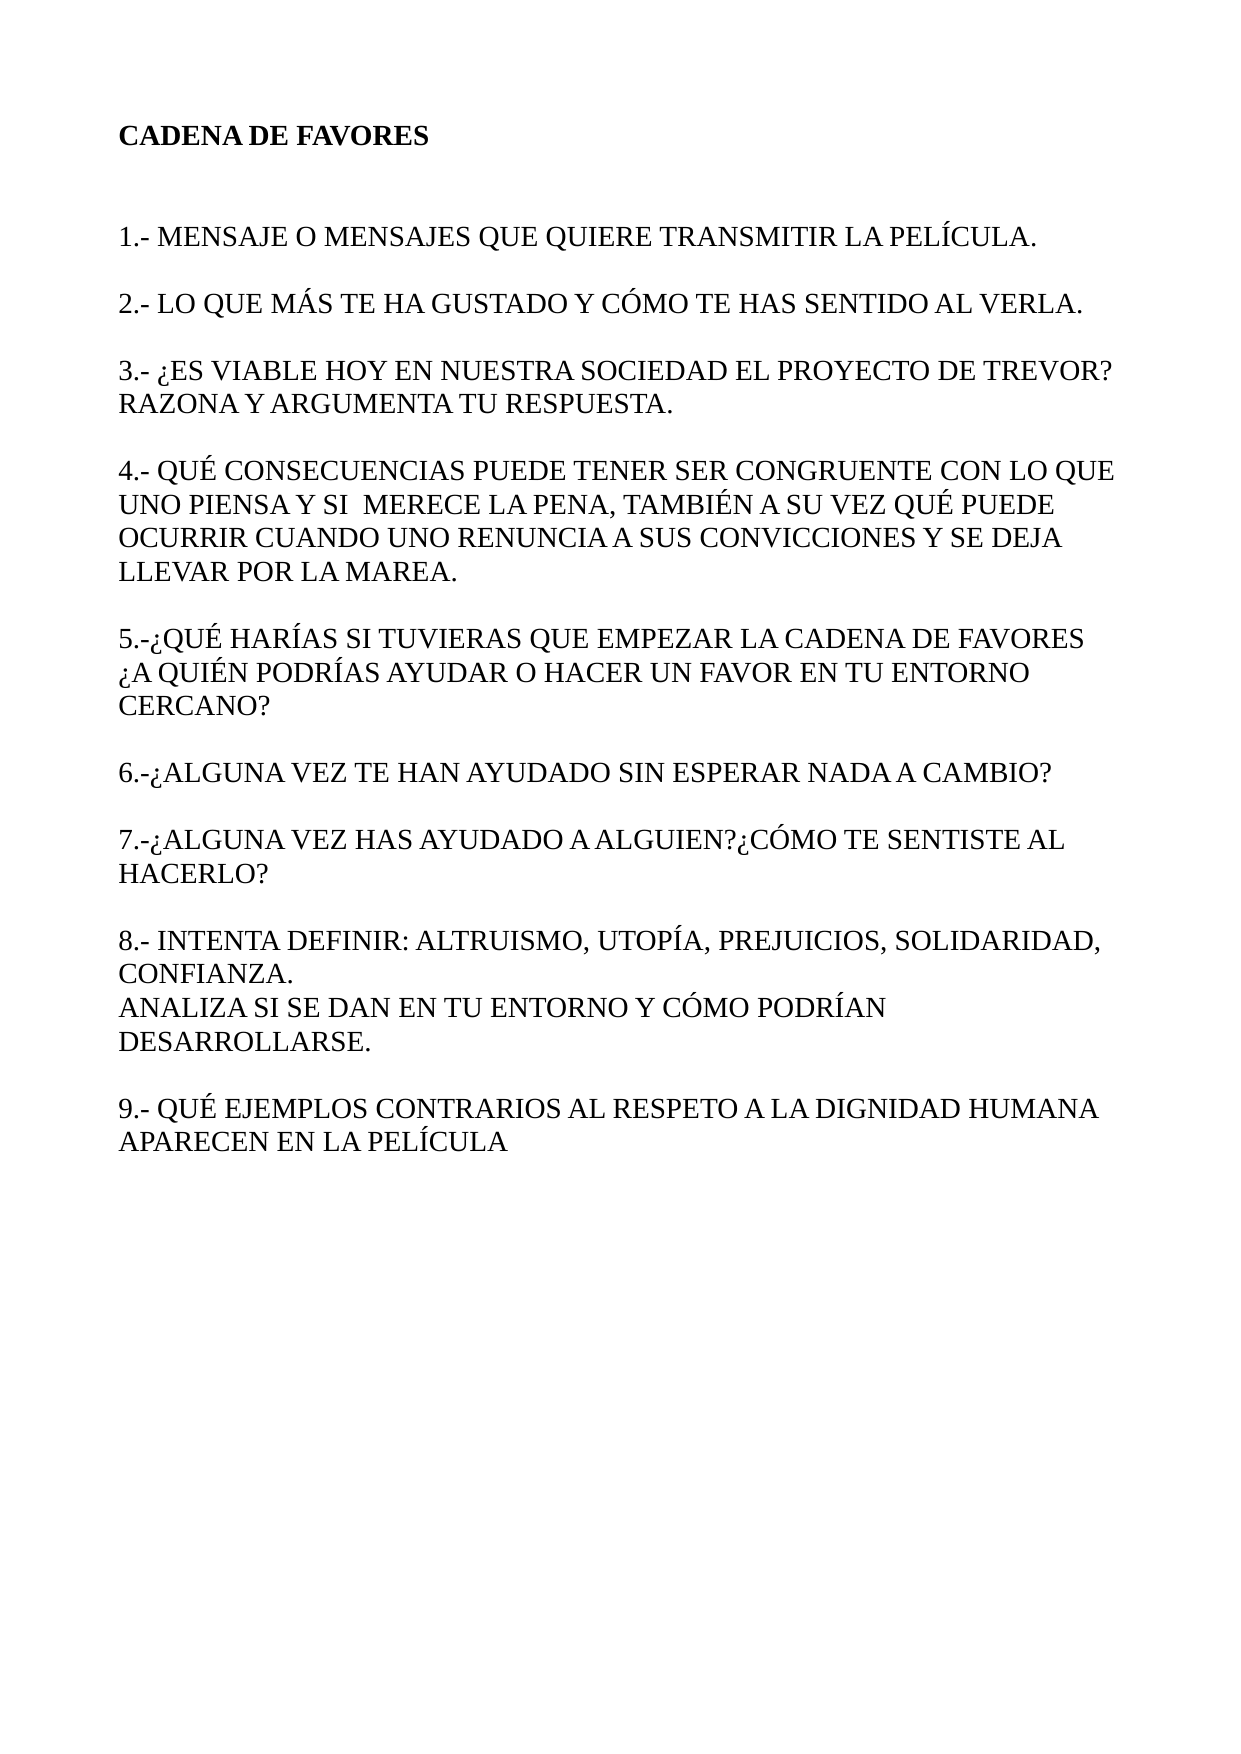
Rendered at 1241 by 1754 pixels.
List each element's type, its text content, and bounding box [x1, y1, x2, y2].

text 9.- QUÉ EJEMPLOS CONTRARIOS AL RESPETO A LA DIGNIDAD HUMANA APARECEN EN LA PELÍCULA [118, 1091, 1122, 1158]
text 1.- MENSAJE O MENSAJES QUE QUIERE TRANSMITIR LA PELÍCULA. [118, 219, 1122, 252]
text 7.-¿ALGUNA VEZ HAS AYUDADO A ALGUIEN?¿CÓMO TE SENTISTE AL HACERLO? [118, 822, 1122, 889]
text ANALIZA SI SE DAN EN TU ENTORNO Y CÓMO PODRÍAN DESARROLLARSE. [118, 990, 1122, 1057]
text 8.- INTENTA DEFINIR: ALTRUISMO, UTOPÍA, PREJUICIOS, SOLIDARIDAD, CONFIANZA. [118, 923, 1122, 990]
text 4.- QUÉ CONSECUENCIAS PUEDE TENER SER CONGRUENTE CON LO QUE UNO PIENSA Y SI MERECE LA PENA, TAMBIÉN A SU VEZ QUÉ PUEDE OCURRIR CUANDO UNO RENUNCIA A SUS CONVICCIONES Y SE DEJA LLEVAR POR LA MAREA. [118, 453, 1122, 588]
text 6.-¿ALGUNA VEZ TE HAN AYUDADO SIN ESPERAR NADA A CAMBIO? [118, 755, 1122, 789]
text 3.- ¿ES VIABLE HOY EN NUESTRA SOCIEDAD EL PROYECTO DE TREVOR? RAZONA Y ARGUMENTA TU RESPUESTA. [118, 353, 1122, 420]
text 5.-¿QUÉ HARÍAS SI TUVIERAS QUE EMPEZAR LA CADENA DE FAVORES ¿A QUIÉN PODRÍAS AYUDAR O HACER UN FAVOR EN TU ENTORNO CERCANO? [118, 621, 1122, 722]
text 2.- LO QUE MÁS TE HA GUSTADO Y CÓMO TE HAS SENTIDO AL VERLA. [118, 286, 1122, 319]
text CADENA DE FAVORES [118, 118, 1122, 152]
